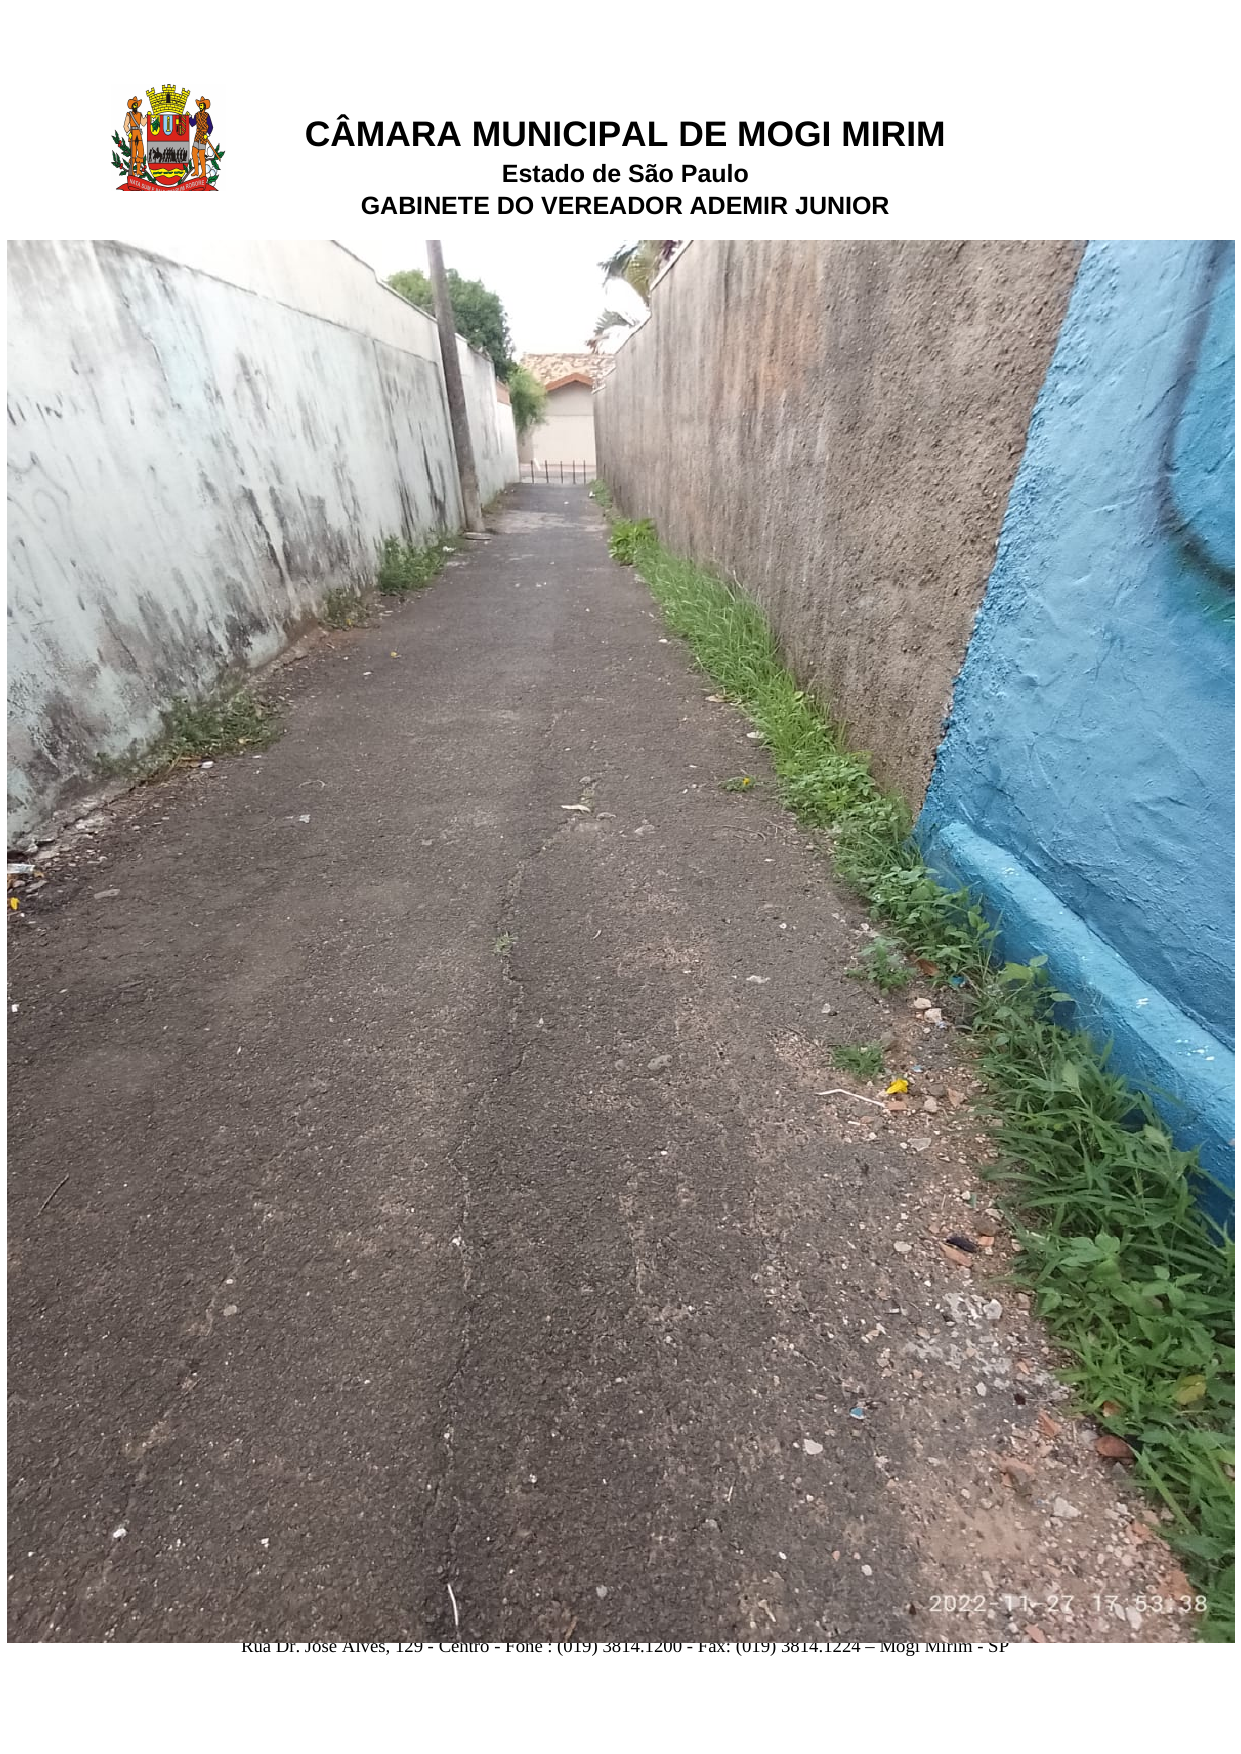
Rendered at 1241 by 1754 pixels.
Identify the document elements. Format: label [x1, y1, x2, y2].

picture [110, 84, 226, 191]
picture [7, 240, 1235, 1643]
